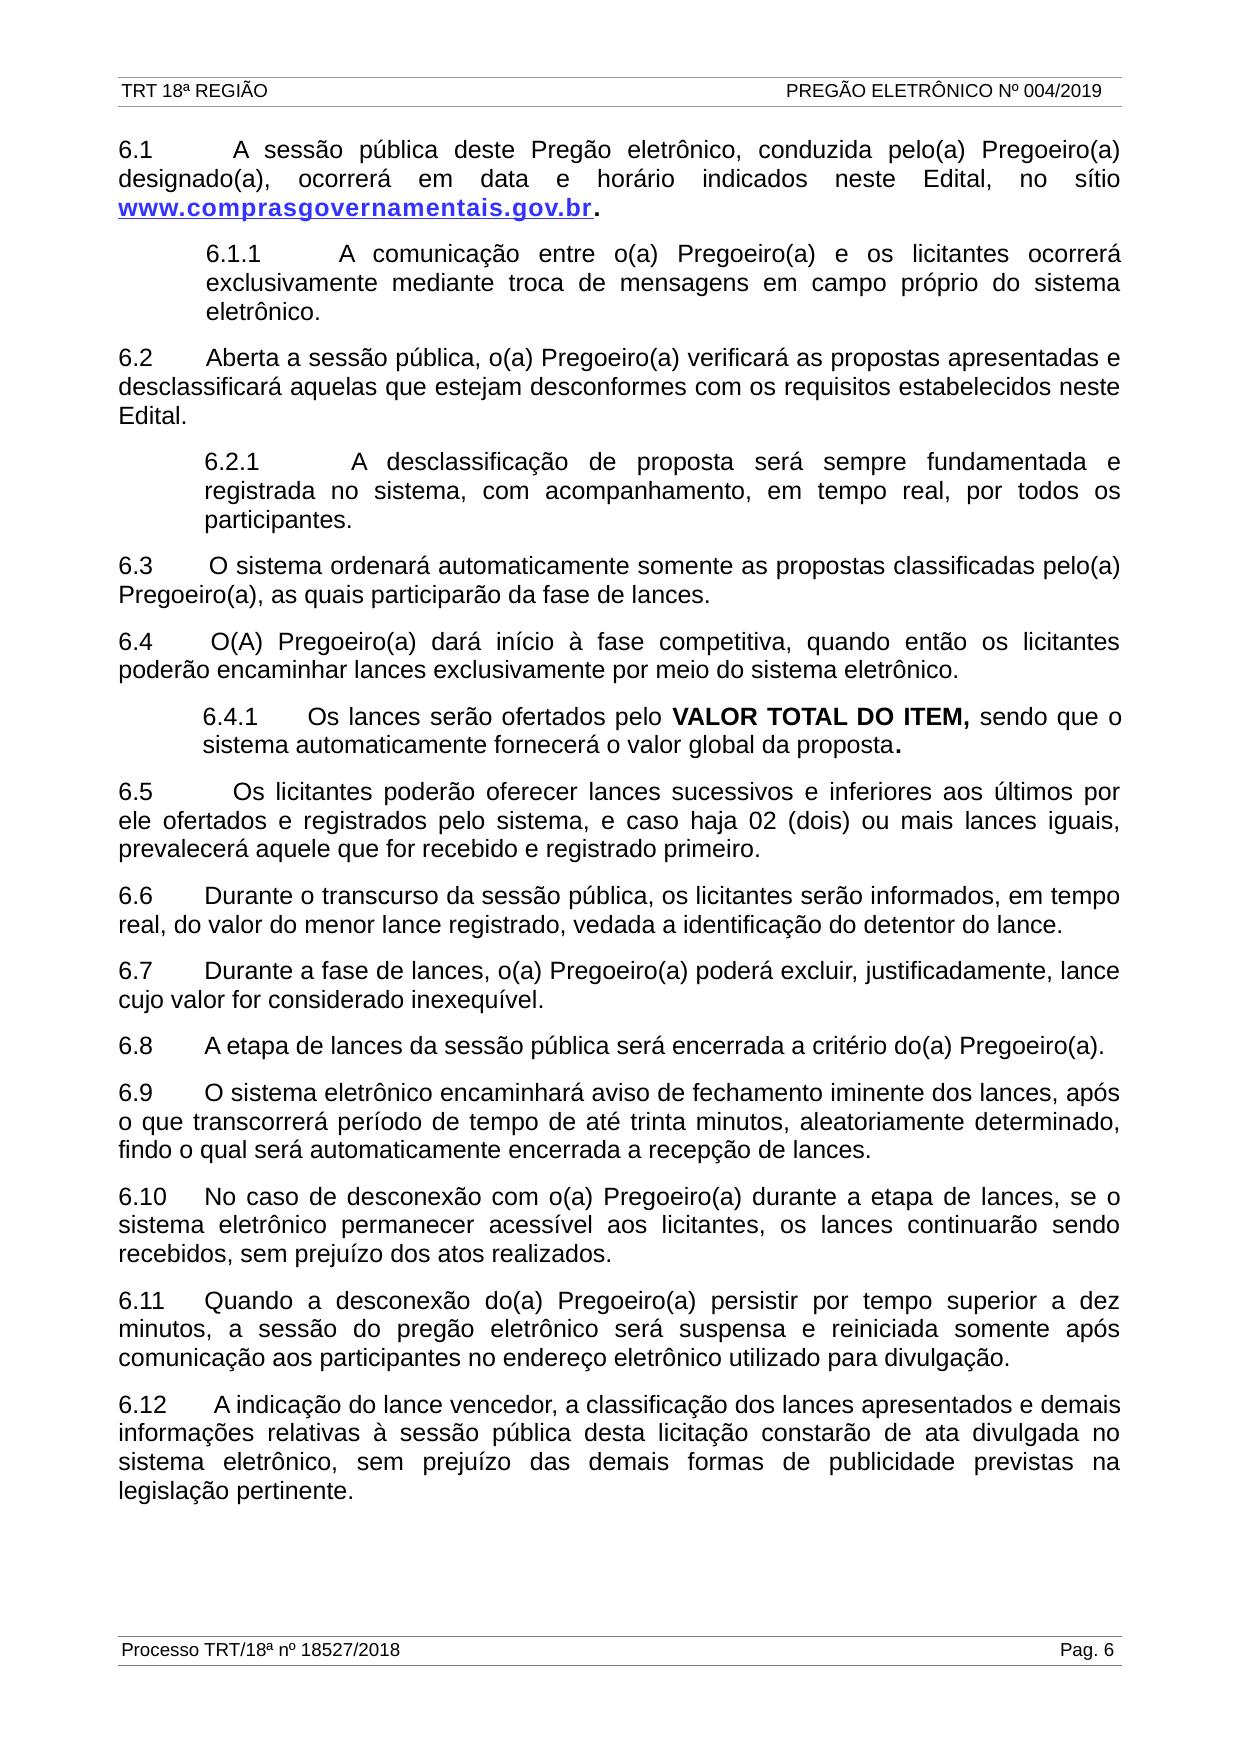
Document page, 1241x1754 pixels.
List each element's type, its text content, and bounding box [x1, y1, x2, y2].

text 6.1.1 A comunicação entre o(a) Pregoeiro(a) e os licitantes ocorrerá exclusivamente mediante troca de mensagens em campo próprio do sistema eletrônico. [206, 239, 1122, 326]
text 6.3 O sistema ordenará automaticamente somente as propostas classificadas pelo(a) Pregoeiro(a), as quais participarão da fase de lances. [118, 551, 1122, 609]
text 6.5 Os licitantes poderão oferecer lances sucessivos e inferiores aos últimos por ele ofertados e registrados pelo sistema, e caso haja 02 (dois) ou mais lances iguais, prevalecerá aquele que for recebido e registrado primeiro. [118, 777, 1122, 863]
text 6.2.1 A desclassificação de proposta será sempre fundamentada e registrada no sistema, com acompanhamento, em tempo real, por todos os participantes. [204, 447, 1122, 534]
text 6.2 Aberta a sessão pública, o(a) Pregoeiro(a) verificará as propostas apresentadas e desclassificará aquelas que estejam desconformes com os requisitos estabelecidos neste Edital. [118, 343, 1122, 430]
text 6.11 Quando a desconexão do(a) Pregoeiro(a) persistir por tempo superior a dez minutos, a sessão do pregão eletrônico será suspensa e reiniciada somente após comunicação aos participantes no endereço eletrônico utilizado para divulgação. [118, 1286, 1122, 1372]
text 6.7 Durante a fase de lances, o(a) Pregoeiro(a) poderá excluir, justificadamente, lance cujo valor for considerado inexequível. [118, 956, 1122, 1014]
text 6.1 A sessão pública deste Pregão eletrônico, conduzida pelo(a) Pregoeiro(a) designado(a), ocorrerá em data e horário indicados neste Edital, no sítio www.comprasgovernamentais.gov.br. [118, 136, 1122, 222]
text 6.10 No caso de desconexão com o(a) Pregoeiro(a) durante a etapa de lances, se o sistema eletrônico permanecer acessível aos licitantes, os lances continuarão sendo recebidos, sem prejuízo dos atos realizados. [118, 1182, 1122, 1268]
text 6.6 Durante o transcurso da sessão pública, os licitantes serão informados, em tempo real, do valor do menor lance registrado, vedada a identificação do detentor do lance. [118, 881, 1122, 938]
text 6.4 O(A) Pregoeiro(a) dará início à fase competitiva, quando então os licitantes poderão encaminhar lances exclusivamente por meio do sistema eletrônico. [118, 627, 1122, 684]
text 6.9 O sistema eletrônico encaminhará aviso de fechamento iminente dos lances, após o que transcorrerá período de tempo de até trinta minutos, aleatoriamente determinado, findo o qual será automaticamente encerrada a recepção de lances. [118, 1078, 1122, 1164]
text 6.12 A indicação do lance vencedor, a classificação dos lances apresentados e demais informações relativas à sessão pública desta licitação constarão de ata divulgada no sistema eletrônico, sem prejuízo das demais formas de publicidade previstas na legislação pertinente. [118, 1390, 1122, 1505]
text 6.8 A etapa de lances da sessão pública será encerrada a critério do(a) Pregoeiro(a). [118, 1031, 1122, 1060]
text 6.4.1 Os lances serão ofertados pelo VALOR TOTAL DO ITEM, sendo que o sistema automaticamente fornecerá o valor global da proposta. [202, 702, 1122, 759]
